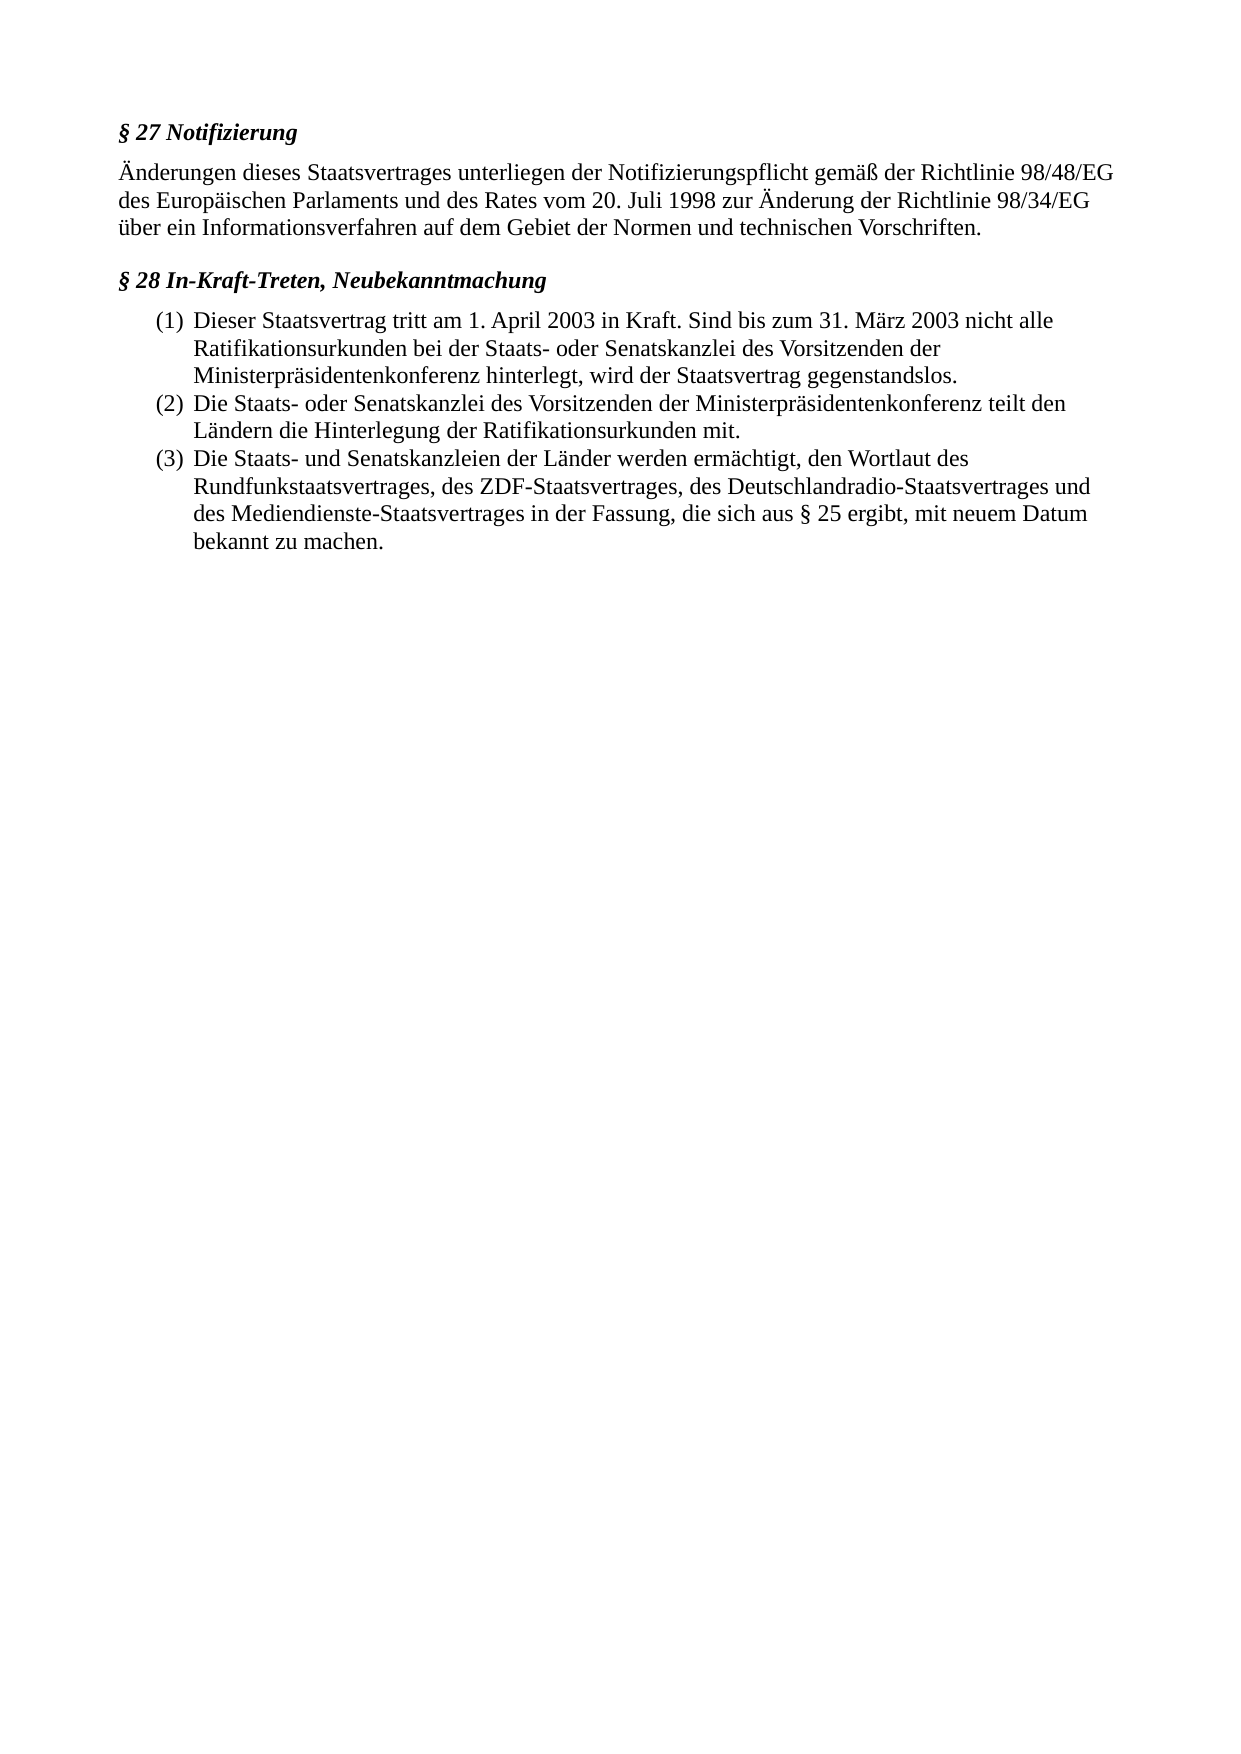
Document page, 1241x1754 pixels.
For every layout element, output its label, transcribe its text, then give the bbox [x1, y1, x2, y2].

list Dieser Staatsvertrag tritt am 1. April 2003 in Kraft. Sind bis zum 31. März 2003 nicht alle Ratifikationsurkunden bei der Staats- oder Senatskanzlei des Vorsitzenden der Ministerpräsidentenkonferenz hinterlegt, wird der Staatsvertrag gegenstandslos. [156, 306, 1122, 389]
list Die Staats- oder Senatskanzlei des Vorsitzenden der Ministerpräsidentenkonferenz teilt den Ländern die Hinterlegung der Ratifikationsurkunden mit. [156, 389, 1122, 444]
text Änderungen dieses Staatsvertrages unterliegen der Notifizierungspflicht gemäß der Richtlinie 98/48/EG des Europäischen Parlaments und des Rates vom 20. Juli 1998 zur Änderung der Richtlinie 98/34/EG über ein Informationsverfahren auf dem Gebiet der Normen und technischen Vorschriften. [118, 158, 1122, 241]
subtitle § 27 Notifizierung [118, 118, 1122, 146]
subtitle § 28 In-Kraft-Treten, Neubekanntmachung [118, 266, 1122, 294]
list Die Staats- und Senatskanzleien der Länder werden ermächtigt, den Wortlaut des Rundfunkstaatsvertrages, des ZDF-Staatsvertrages, des Deutschlandradio-Staatsvertrages und des Mediendienste-Staatsvertrages in der Fassung, die sich aus § 25 ergibt, mit neuem Datum bekannt zu machen. [156, 444, 1122, 554]
